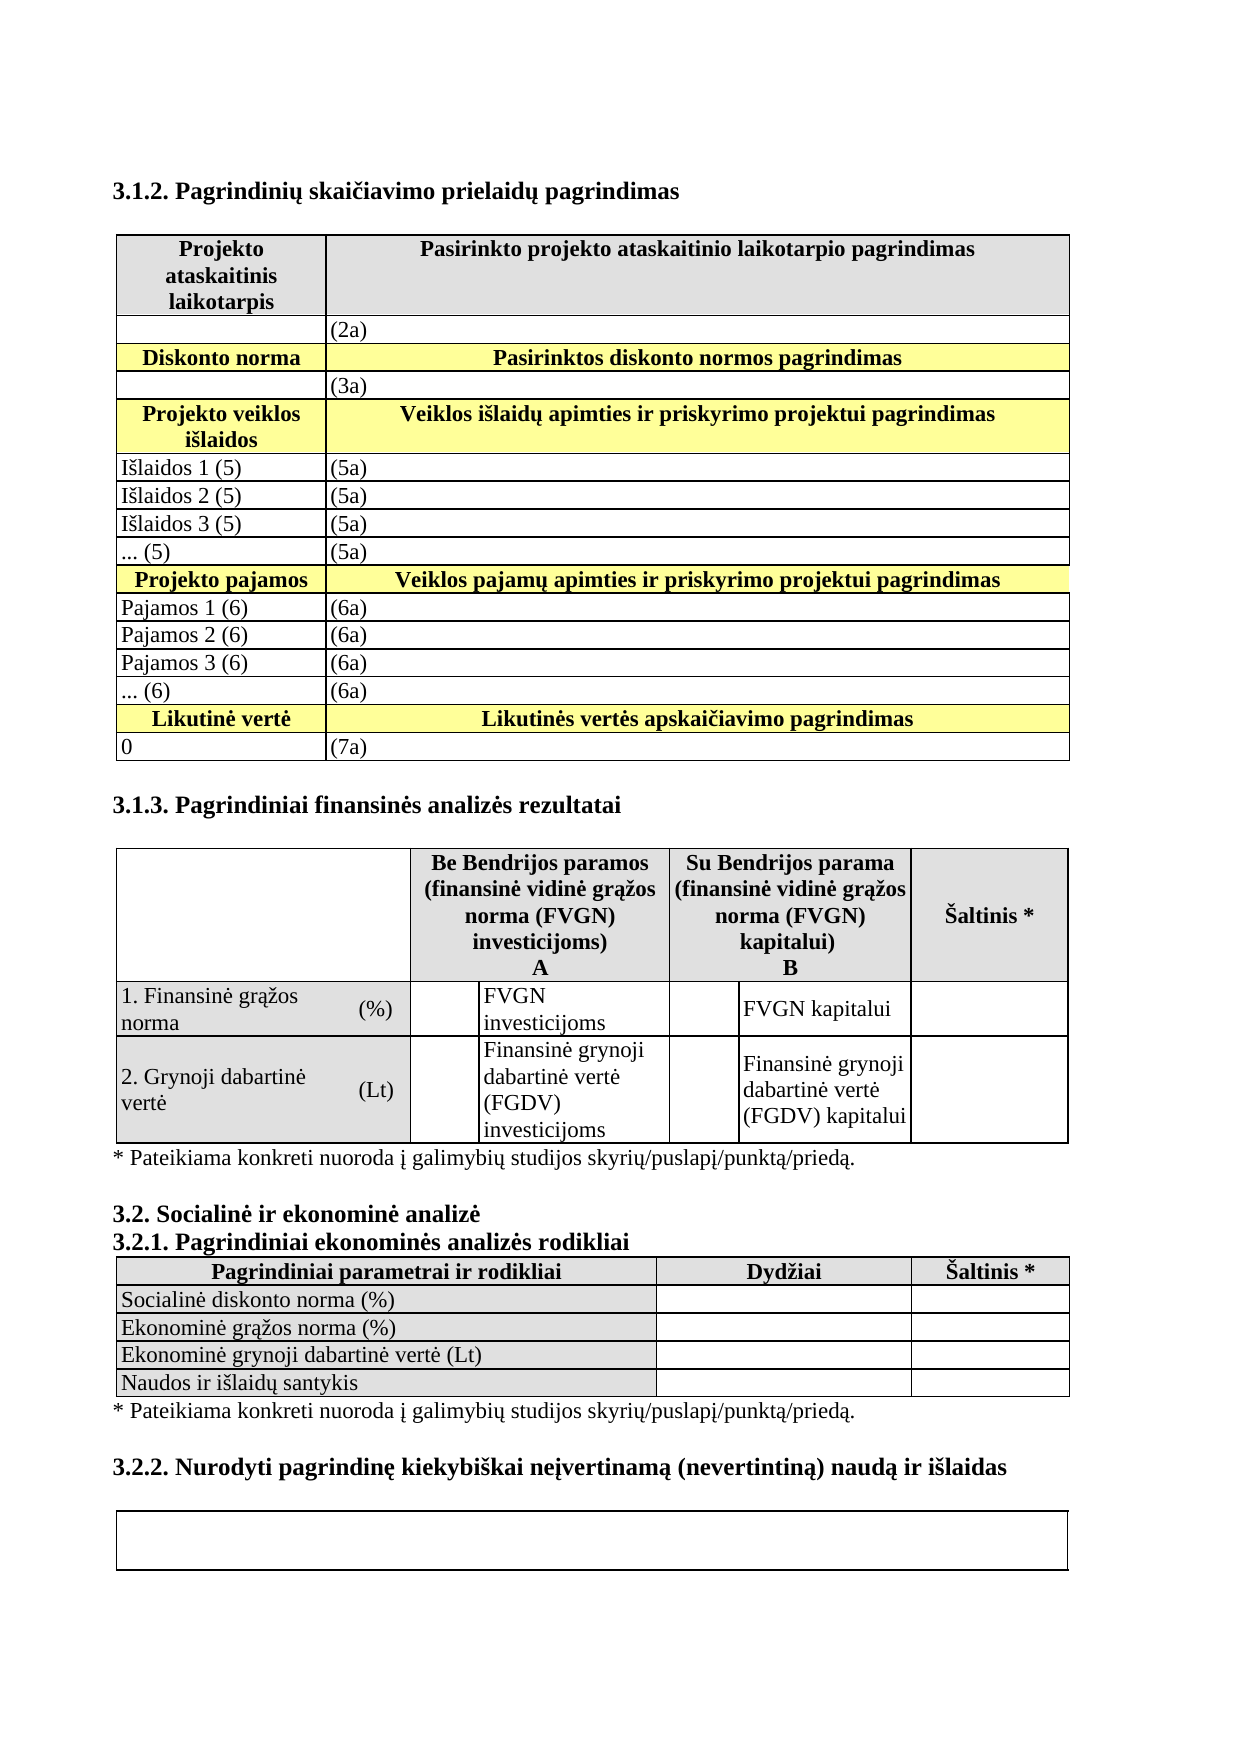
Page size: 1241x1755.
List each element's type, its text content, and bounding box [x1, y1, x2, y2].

text 3.2.1. Pagrindiniai ekonominės analizės rodikliai [112, 1227, 1122, 1256]
table_cell (6a) [327, 650, 1069, 676]
table_cell Naudos ir išlaidų santykis [117, 1370, 656, 1396]
table_cell [117, 372, 325, 398]
table_cell [657, 1314, 911, 1340]
table_cell (%) [354, 982, 410, 1035]
table_cell Finansinė grynoji dabartinė vertė (FGDV) kapitalui [740, 1037, 910, 1142]
table_header Šaltinis * [912, 1258, 1069, 1284]
table_header Šaltinis * [912, 849, 1067, 981]
table_cell [657, 1370, 911, 1396]
table_cell ... (5) [117, 538, 325, 564]
table_header [117, 849, 410, 981]
table_cell (2a) [327, 316, 1069, 342]
table_cell (6a) [327, 677, 1069, 704]
table_cell [912, 1286, 1069, 1312]
table_header Dydžiai [657, 1258, 911, 1284]
table_cell Pajamos 2 (6) [117, 622, 325, 648]
table_cell Veiklos išlaidų apimties ir priskyrimo projektui pagrindimas [327, 400, 1069, 452]
table_cell [411, 1037, 478, 1142]
table_cell ... (6) [117, 677, 325, 704]
table_cell [912, 1342, 1069, 1368]
table_cell (Lt) [354, 1037, 410, 1142]
table_cell Socialinė diskonto norma (%) [117, 1286, 656, 1312]
table_cell [912, 1314, 1069, 1340]
table_cell [657, 1286, 911, 1312]
table_cell FVGN investicijoms [480, 982, 669, 1035]
text * Pateikiama konkreti nuoroda į galimybių studijos skyrių/puslapį/punktą/priedą. [112, 1143, 1122, 1170]
table_cell Diskonto norma [117, 344, 325, 370]
table_cell (7a) [327, 733, 1069, 759]
table_cell Projekto pajamos [117, 566, 325, 592]
table_cell Likutinė vertė [117, 705, 325, 732]
table_cell (5a) [327, 454, 1069, 480]
table_cell (5a) [327, 510, 1069, 536]
table_cell Finansinė grynoji dabartinė vertė (FGDV) investicijoms [480, 1037, 669, 1142]
table_cell 1. Finansinė grąžos norma [117, 982, 354, 1035]
text 3.2.2. Nurodyti pagrindinę kiekybiškai neįvertinamą (nevertintiną) naudą ir išlaidas [112, 1452, 1122, 1481]
text 3.2. Socialinė ir ekonominė analizė [112, 1199, 1122, 1227]
table_cell [657, 1342, 911, 1368]
table_cell Pajamos 1 (6) [117, 594, 325, 620]
table_cell [411, 982, 478, 1035]
table_header [117, 1512, 1067, 1569]
table_cell Ekonominė grynoji dabartinė vertė (Lt) [117, 1342, 656, 1368]
table_cell Išlaidos 3 (5) [117, 510, 325, 536]
table_cell (3a) [327, 372, 1069, 398]
table_cell Pasirinktos diskonto normos pagrindimas [327, 344, 1069, 370]
table_header Pasirinkto projekto ataskaitinio laikotarpio pagrindimas [327, 236, 1069, 314]
table_cell [670, 982, 738, 1035]
table_cell [912, 982, 1067, 1035]
table_cell (5a) [327, 538, 1069, 564]
table_cell (5a) [327, 482, 1069, 508]
table_header Su Bendrijos parama (finansinė vidinė grąžos norma (FVGN) kapitalui) B [670, 849, 910, 981]
table_cell Išlaidos 2 (5) [117, 482, 325, 508]
table_cell Ekonominė grąžos norma (%) [117, 1314, 656, 1340]
table_cell [670, 1037, 738, 1142]
table_cell Pajamos 3 (6) [117, 650, 325, 676]
table_cell Veiklos pajamų apimties ir priskyrimo projektui pagrindimas [327, 566, 1069, 592]
table_cell [117, 316, 325, 342]
table_cell [912, 1037, 1067, 1142]
table_cell (6a) [327, 594, 1069, 620]
text * Pateikiama konkreti nuoroda į galimybių studijos skyrių/puslapį/punktą/priedą. [112, 1397, 1122, 1424]
table_cell 2. Grynoji dabartinė vertė [117, 1037, 354, 1142]
table_header Projekto ataskaitinis laikotarpis [117, 236, 325, 314]
table_cell Projekto veiklos išlaidos [117, 400, 325, 452]
text 3.1.3. Pagrindiniai finansinės analizės rezultatai [112, 790, 1122, 819]
table_cell [912, 1370, 1069, 1396]
table_header Pagrindiniai parametrai ir rodikliai [117, 1258, 656, 1284]
table_cell FVGN kapitalui [740, 982, 910, 1035]
table_cell 0 [117, 733, 325, 759]
table_cell (6a) [327, 622, 1069, 648]
table_cell Likutinės vertės apskaičiavimo pagrindimas [327, 705, 1069, 732]
table_cell Išlaidos 1 (5) [117, 454, 325, 480]
text 3.1.2. Pagrindinių skaičiavimo prielaidų pagrindimas [112, 176, 1122, 205]
table_header Be Bendrijos paramos (finansinė vidinė grąžos norma (FVGN) investicijoms) A [411, 849, 669, 981]
